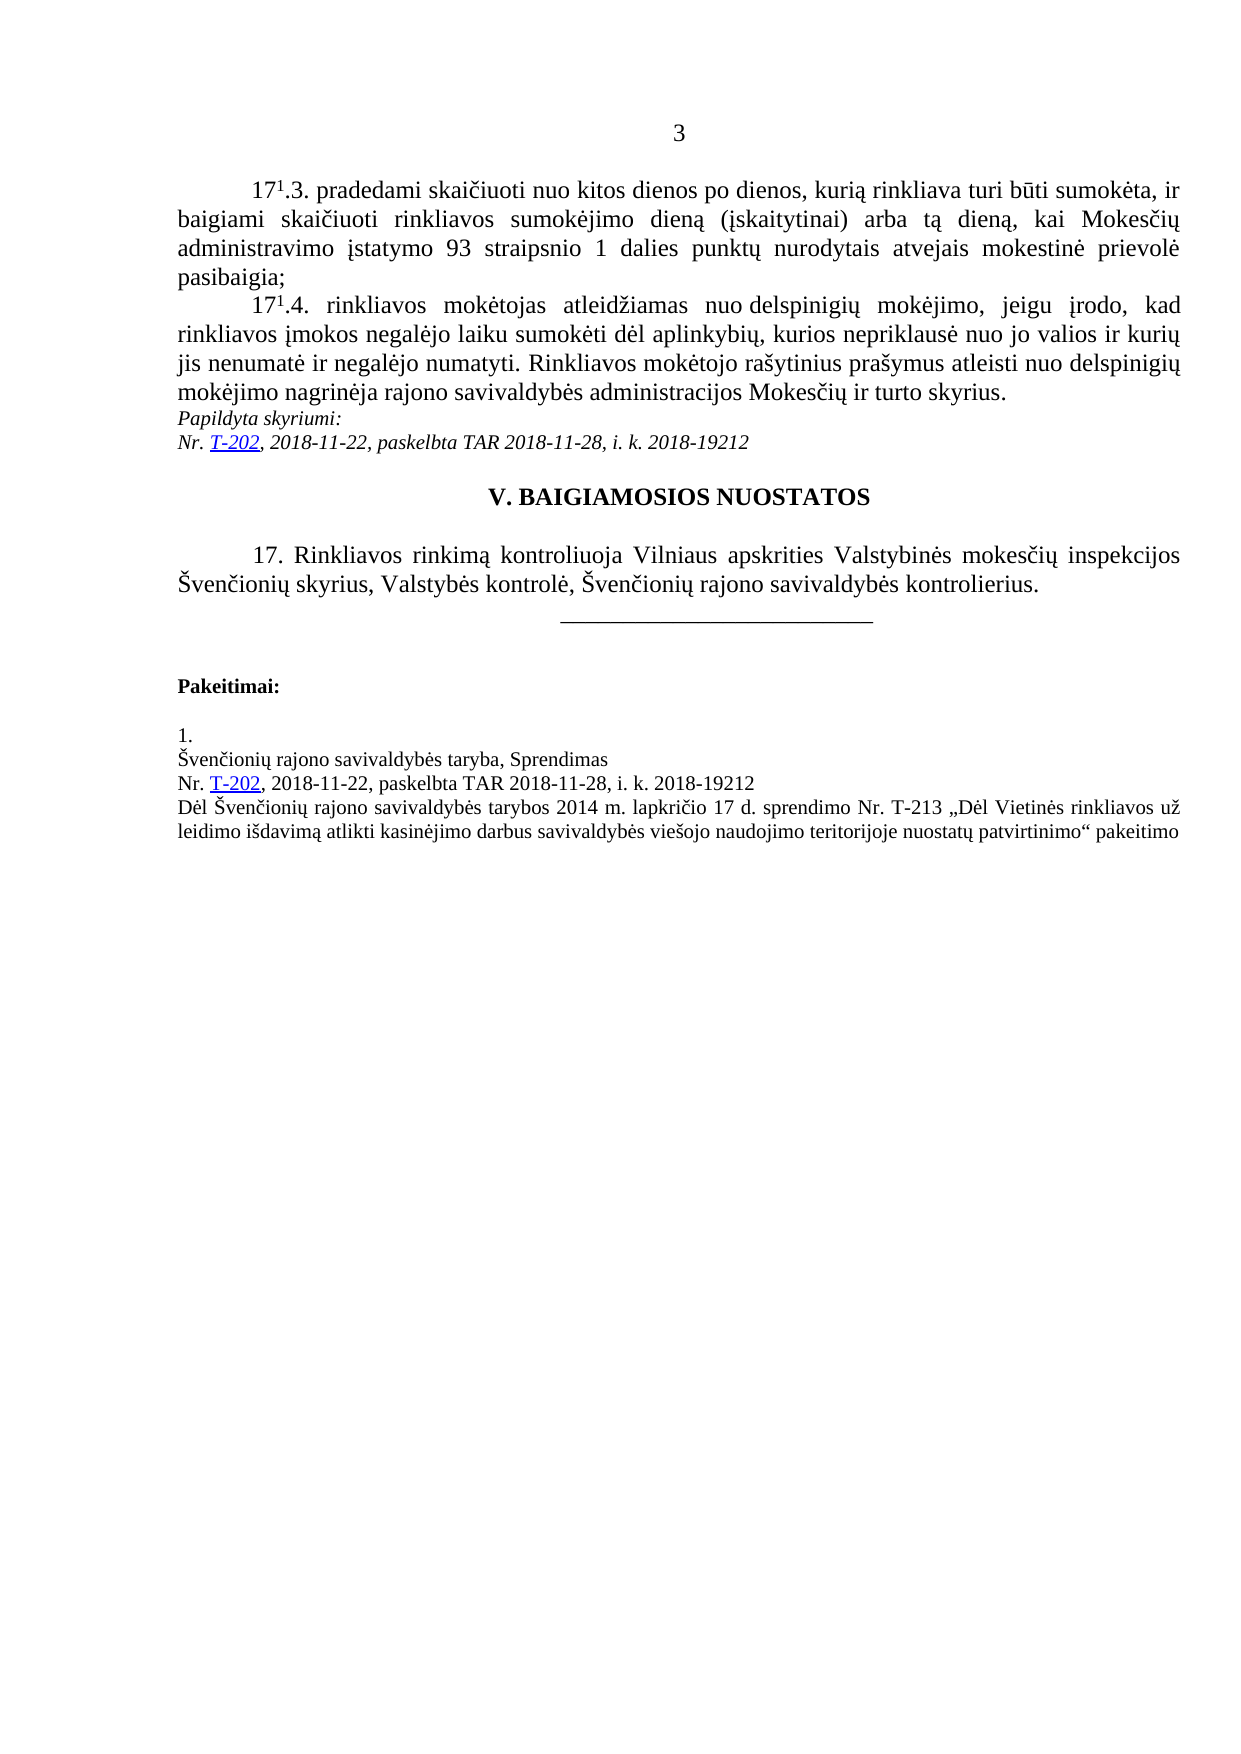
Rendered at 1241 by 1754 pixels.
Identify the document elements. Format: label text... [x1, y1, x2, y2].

text Nr. T-202, 2018-11-22, paskelbta TAR 2018-11-28, i. k. 2018-19212 [177, 430, 1181, 454]
text Švenčionių rajono savivaldybės taryba, Sprendimas [177, 747, 1181, 771]
text 1. [177, 722, 1181, 747]
text Papildyta skyriumi: [177, 406, 1181, 430]
text V. BAIGIAMOSIOS NUOSTATOS [177, 482, 1181, 511]
text 17. Rinkliavos rinkimą kontroliuoja Vilniaus apskrities Valstybinės mokesčių inspekcijos Švenčionių skyrius, Valstybės kontrolė, Švenčionių rajono savivaldybės kontrolierius. [177, 540, 1181, 597]
text Dėl Švenčionių rajono savivaldybės tarybos 2014 m. lapkričio 17 d. sprendimo Nr. T-213 „Dėl Vietinės rinkliavos už leidimo išdavimą atlikti kasinėjimo darbus savivaldybės viešojo naudojimo teritorijoje nuostatų patvirtinimo“ pakeitimo [177, 795, 1181, 843]
text _________________________ [177, 597, 1181, 626]
text Nr. T-202, 2018-11-22, paskelbta TAR 2018-11-28, i. k. 2018-19212 [177, 771, 1181, 795]
text 171.4. rinkliavos mokėtojas atleidžiamas nuo delspinigių mokėjimo, jeigu įrodo, kad rinkliavos įmokos negalėjo laiku sumokėti dėl aplinkybių, kurios nepriklausė nuo jo valios ir kurių jis nenumatė ir negalėjo numatyti. Rinkliavos mokėtojo rašytinius prašymus atleisti nuo delspinigių mokėjimo nagrinėja rajono savivaldybės administracijos Mokesčių ir turto skyrius. [177, 291, 1181, 406]
text Pakeitimai: [177, 674, 1181, 698]
text 171.3. pradedami skaičiuoti nuo kitos dienos po dienos, kurią rinkliava turi būti sumokėta, ir baigiami skaičiuoti rinkliavos sumokėjimo dieną (įskaitytinai) arba tą dieną, kai Mokesčių administravimo įstatymo 93 straipsnio 1 dalies punktų nurodytais atvejais mokestinė prievolė pasibaigia; [177, 176, 1181, 291]
